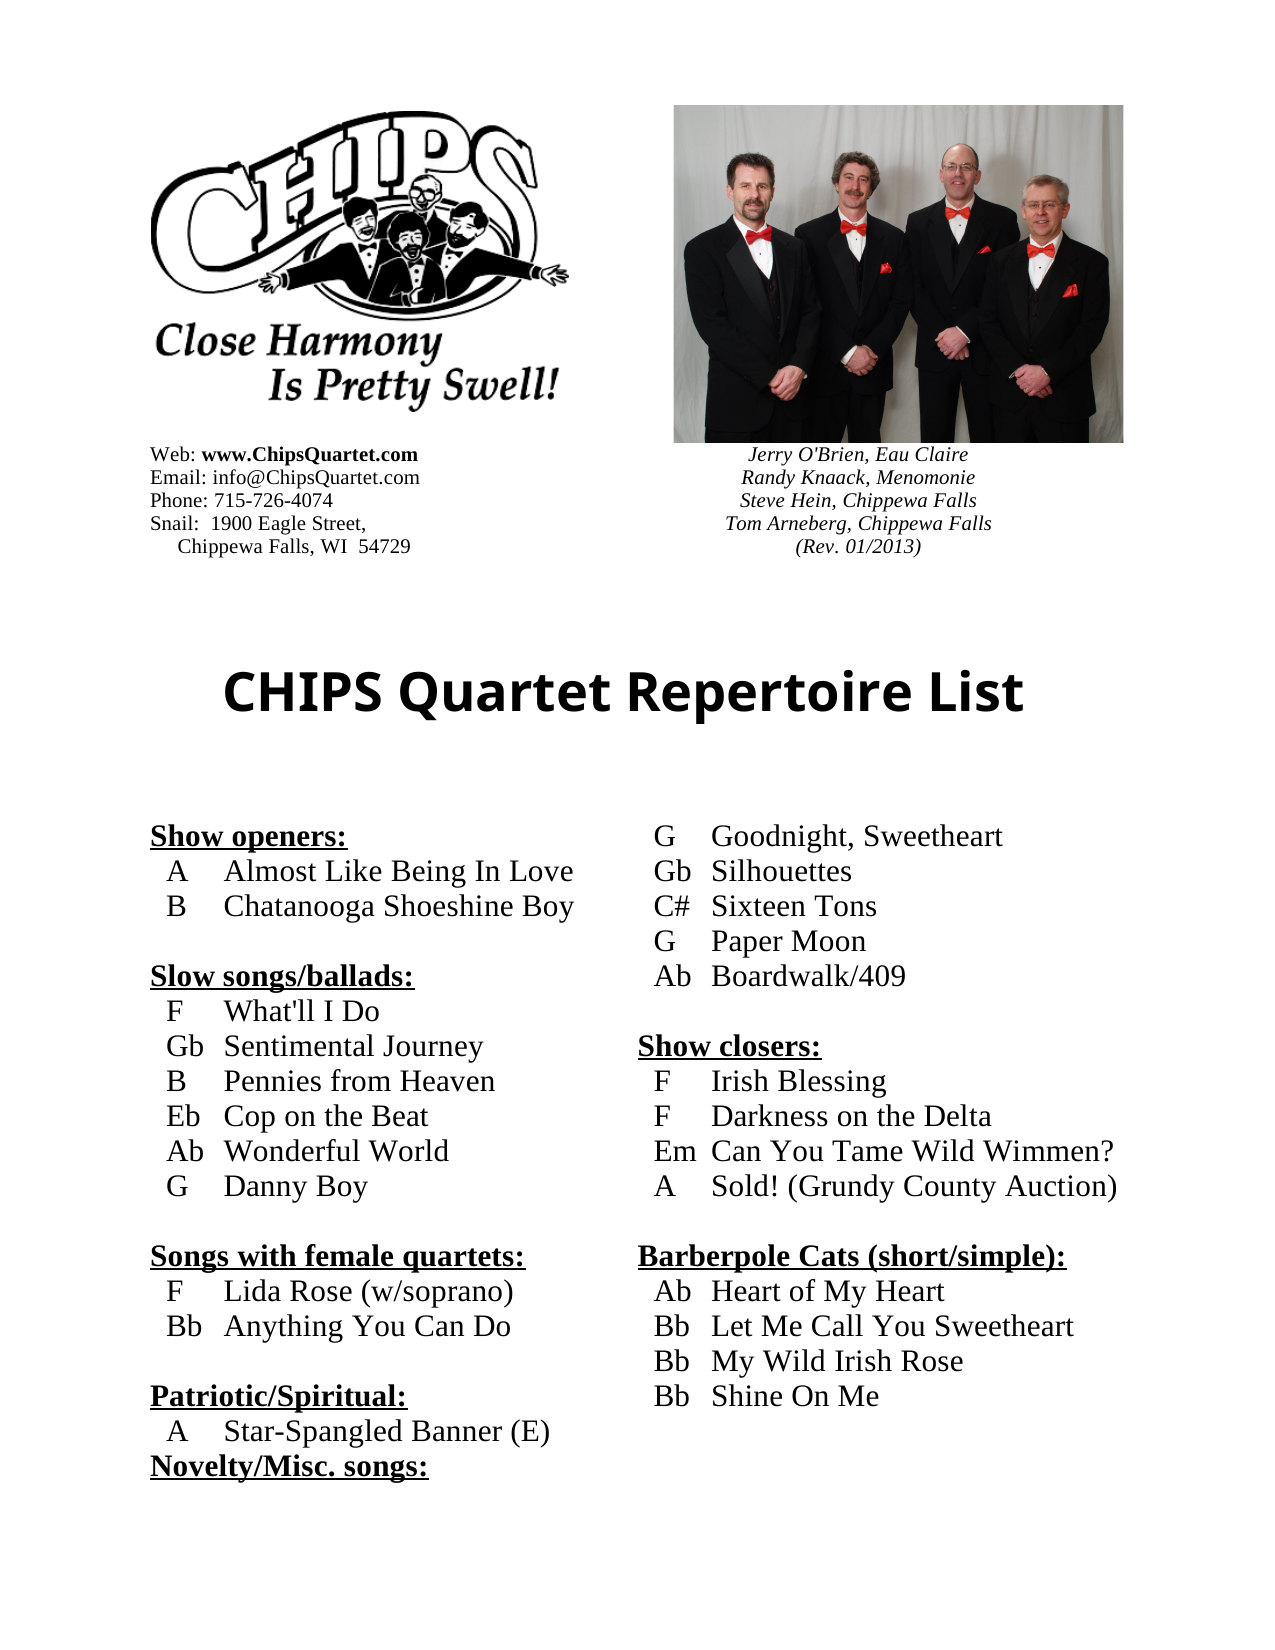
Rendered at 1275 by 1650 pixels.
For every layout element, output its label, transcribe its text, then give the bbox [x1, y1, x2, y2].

text Eb Cop on the Beat [150, 1098, 637, 1133]
text G Goodnight, Sweetheart [637, 818, 1125, 853]
text Bb Let Me Call You Sweetheart [637, 1308, 1125, 1343]
text B Pennies from Heaven [150, 1063, 637, 1098]
text Patriotic/Spiritual: [150, 1378, 637, 1413]
text Snail: 1900 Eagle Street, Tom Arneberg, Chippewa Falls [150, 512, 1125, 534]
text Slow songs/ballads: [150, 958, 637, 993]
text Em Can You Tame Wild Wimmen? [637, 1133, 1125, 1168]
picture [673, 105, 1124, 443]
text A Sold! (Grundy County Auction) [637, 1168, 1125, 1203]
text Gb Sentimental Journey [150, 1028, 637, 1063]
text C# Sixteen Tons [637, 888, 1125, 923]
text Show closers: [637, 1028, 1125, 1063]
text G Paper Moon [637, 923, 1125, 958]
text A Almost Like Being In Love [150, 853, 637, 888]
text G Danny Boy [150, 1168, 637, 1203]
text F What'll I Do [150, 993, 637, 1028]
text Show openers: [150, 818, 637, 853]
text Email: info@ChipsQuartet.com Randy Knaack, Menomonie [150, 466, 1125, 488]
text Bb Anything You Can Do [150, 1308, 637, 1343]
text Barberpole Cats (short/simple): [637, 1238, 1125, 1273]
text B Chatanooga Shoeshine Boy [150, 888, 637, 923]
text Ab Heart of My Heart [637, 1273, 1125, 1308]
text Songs with female quartets: [150, 1238, 637, 1273]
picture [151, 111, 569, 412]
text Ab Wonderful World [150, 1133, 637, 1168]
text F Darkness on the Delta [637, 1098, 1125, 1133]
text Bb Shine On Me [637, 1378, 1125, 1413]
text Bb My Wild Irish Rose [637, 1343, 1125, 1378]
text Web: www.ChipsQuartet.com Jerry O'Brien, Eau Claire [150, 105, 1125, 466]
text Novelty/Misc. songs: [150, 1448, 637, 1483]
text F Lida Rose (w/soprano) [150, 1273, 637, 1308]
text A Star-Spangled Banner (E) [150, 1413, 637, 1448]
text CHIPS Quartet Repertoire List [150, 654, 1125, 728]
text Gb Silhouettes [637, 853, 1125, 888]
text Chippewa Falls, WI 54729 (Rev. 01/2013) [150, 534, 1125, 558]
text Ab Boardwalk/409 [637, 958, 1125, 993]
text F Irish Blessing [637, 1063, 1125, 1098]
text Phone: 715-726-4074 Steve Hein, Chippewa Falls [150, 488, 1125, 512]
